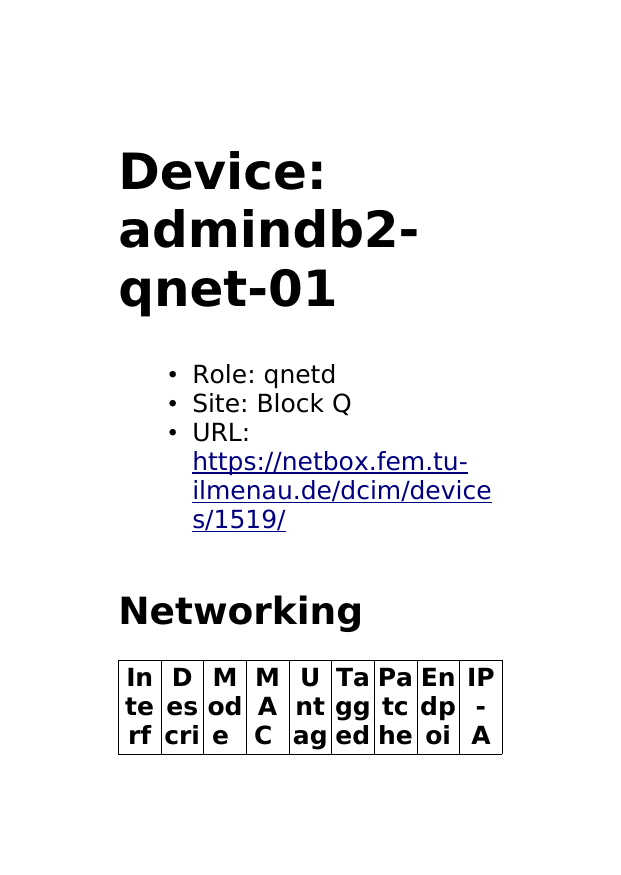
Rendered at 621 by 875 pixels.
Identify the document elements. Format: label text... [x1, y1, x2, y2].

list Site: Block Q [177, 389, 502, 418]
table_header MAC [247, 661, 289, 754]
table_header Endpoi [418, 661, 459, 754]
table_header Tagged [332, 661, 374, 754]
table_header Mode [204, 661, 246, 754]
table_header Patche [375, 661, 417, 754]
table_header Untag [290, 661, 331, 754]
subtitle Device: admindb2-qnet-01 [118, 143, 502, 318]
table_header IP-A [460, 661, 502, 754]
table_header Interf [119, 661, 161, 754]
table_header Descri [162, 661, 203, 754]
list Role: qnetd [177, 360, 502, 389]
list URL: https://netbox.fem.tu-ilmenau.de/dcim/devices/1519/ [177, 418, 502, 535]
subtitle Networking [118, 589, 502, 633]
